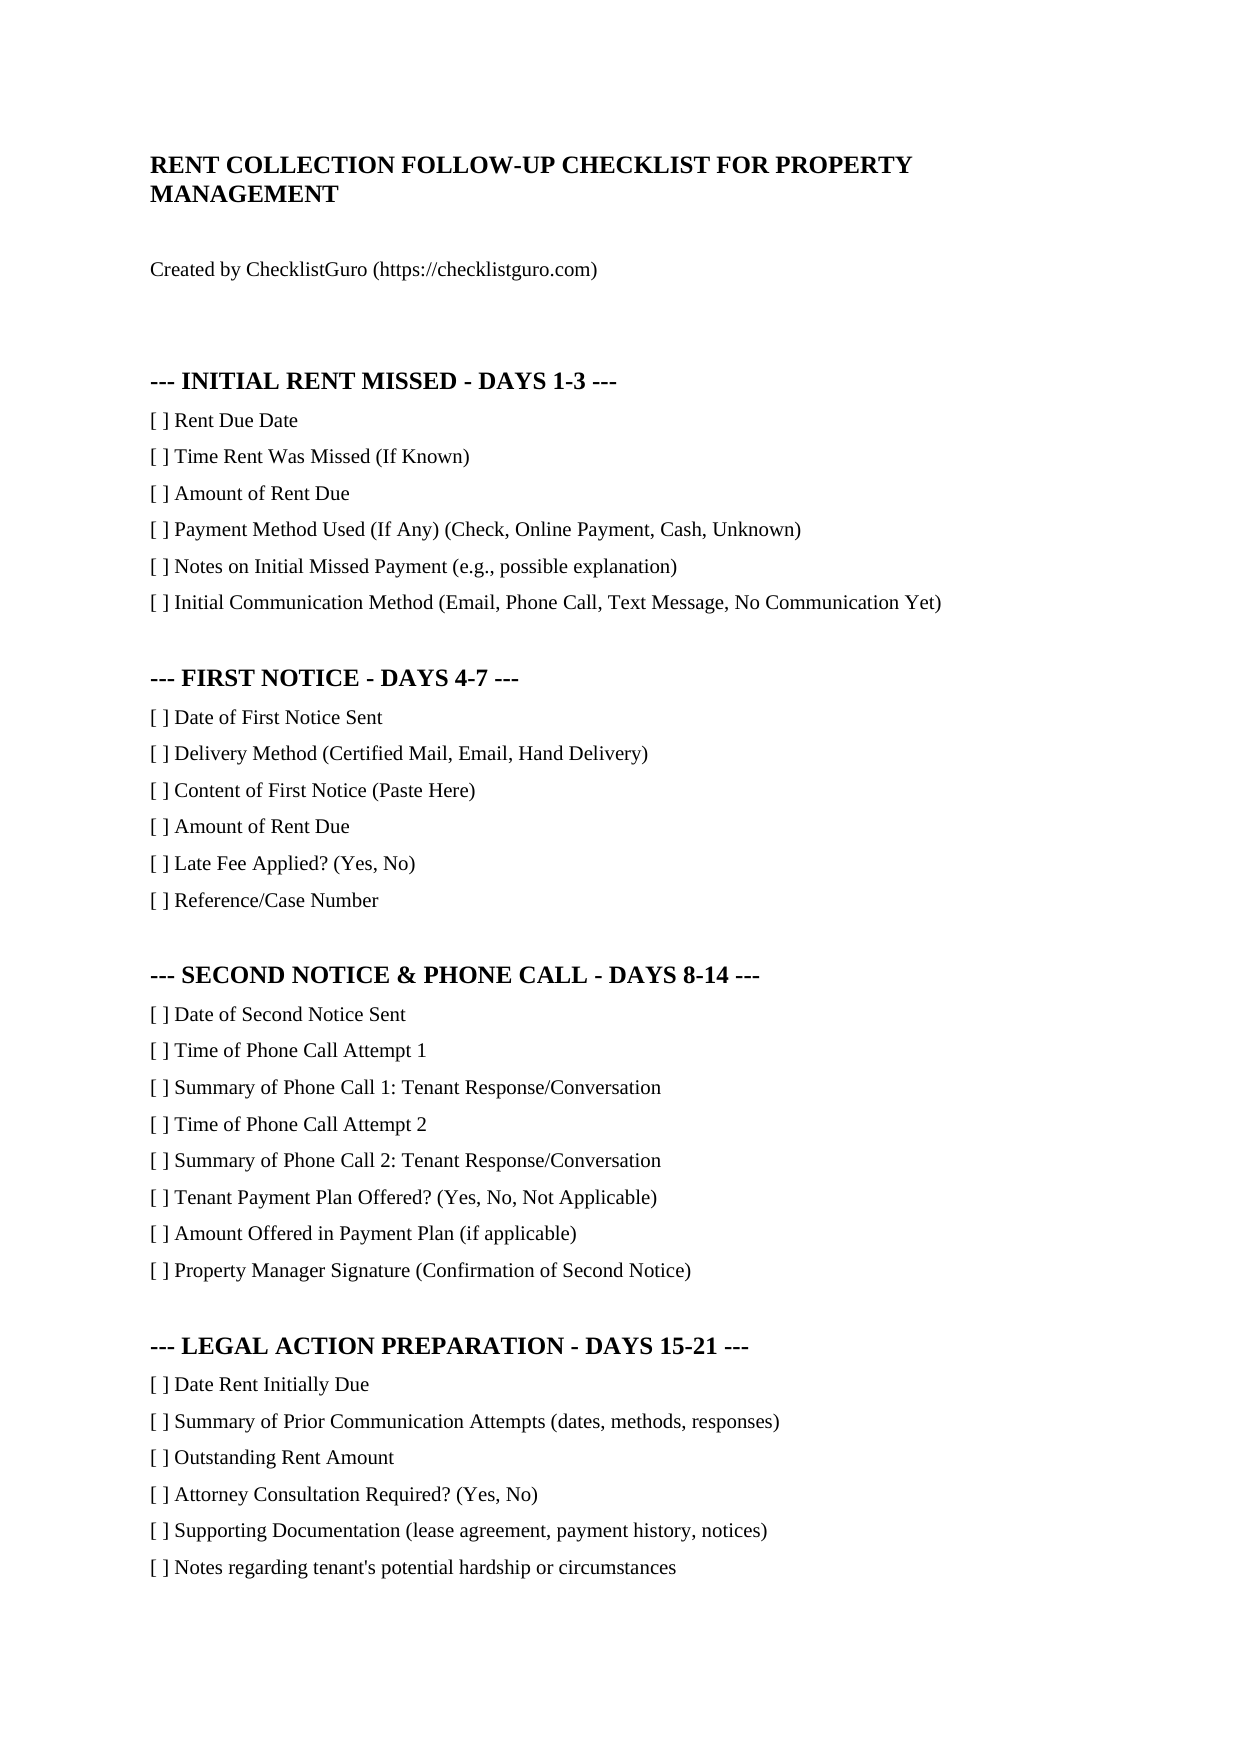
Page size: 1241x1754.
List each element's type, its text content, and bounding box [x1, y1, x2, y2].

text [ ] Summary of Phone Call 1: Tenant Response/Conversation [150, 1075, 1090, 1099]
text [ ] Payment Method Used (If Any) (Check, Online Payment, Cash, Unknown) [150, 517, 1090, 541]
text [ ] Delivery Method (Certified Mail, Email, Hand Delivery) [150, 741, 1090, 765]
text [ ] Attorney Consultation Required? (Yes, No) [150, 1482, 1090, 1506]
text --- INITIAL RENT MISSED - DAYS 1-3 --- [150, 366, 1090, 395]
text [ ] Summary of Phone Call 2: Tenant Response/Conversation [150, 1148, 1090, 1172]
text [ ] Property Manager Signature (Confirmation of Second Notice) [150, 1258, 1090, 1282]
text [ ] Date of First Notice Sent [150, 705, 1090, 729]
text [ ] Summary of Prior Communication Attempts (dates, methods, responses) [150, 1409, 1090, 1433]
text [ ] Amount of Rent Due [150, 481, 1090, 505]
text [ ] Time Rent Was Missed (If Known) [150, 444, 1090, 468]
text [ ] Notes on Initial Missed Payment (e.g., possible explanation) [150, 554, 1090, 578]
text [ ] Time of Phone Call Attempt 2 [150, 1112, 1090, 1136]
text --- SECOND NOTICE & PHONE CALL - DAYS 8-14 --- [150, 961, 1090, 989]
text RENT COLLECTION FOLLOW-UP CHECKLIST FOR PROPERTY MANAGEMENT [150, 150, 1090, 207]
text Created by ChecklistGuro (https://checklistguro.com) [150, 257, 1090, 281]
text [ ] Amount Offered in Payment Plan (if applicable) [150, 1221, 1090, 1245]
text [ ] Date of Second Notice Sent [150, 1002, 1090, 1026]
text [ ] Late Fee Applied? (Yes, No) [150, 851, 1090, 875]
text [ ] Tenant Payment Plan Offered? (Yes, No, Not Applicable) [150, 1185, 1090, 1209]
text [ ] Reference/Case Number [150, 887, 1090, 912]
text --- LEGAL ACTION PREPARATION - DAYS 15-21 --- [150, 1331, 1090, 1360]
text --- FIRST NOTICE - DAYS 4-7 --- [150, 663, 1090, 692]
text [ ] Initial Communication Method (Email, Phone Call, Text Message, No Communication Yet) [150, 590, 1090, 614]
text [ ] Supporting Documentation (lease agreement, payment history, notices) [150, 1518, 1090, 1542]
text [ ] Time of Phone Call Attempt 1 [150, 1038, 1090, 1062]
text [ ] Content of First Notice (Paste Here) [150, 778, 1090, 802]
text [ ] Amount of Rent Due [150, 814, 1090, 838]
text [ ] Rent Due Date [150, 407, 1090, 432]
text [ ] Date Rent Initially Due [150, 1372, 1090, 1396]
text [ ] Outstanding Rent Amount [150, 1445, 1090, 1469]
text [ ] Notes regarding tenant's potential hardship or circumstances [150, 1555, 1090, 1579]
